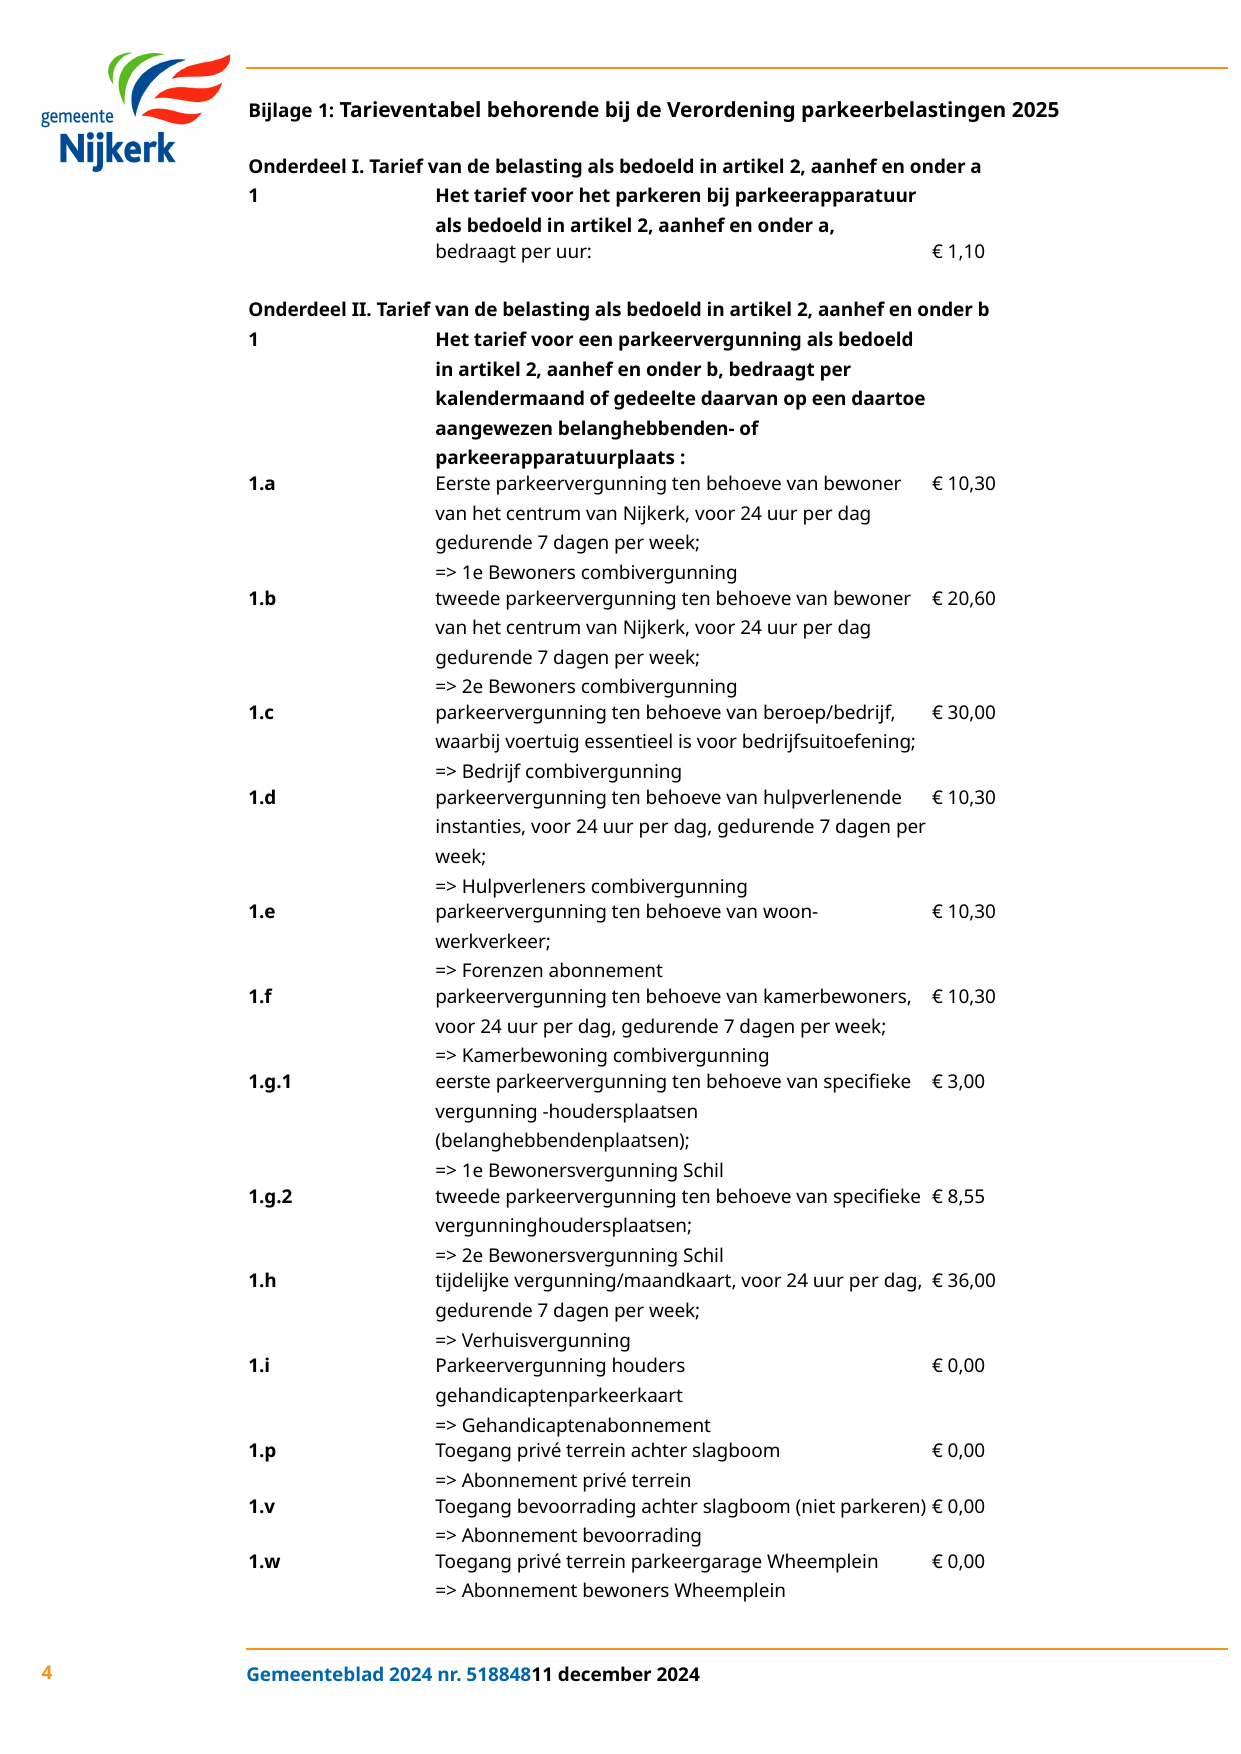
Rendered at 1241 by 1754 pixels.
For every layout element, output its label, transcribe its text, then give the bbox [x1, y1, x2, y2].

table_cell € 8,55 [932, 1183, 1152, 1268]
table_cell parkeervergunning ten behoeve van woon-werkverkeer; => Forenzen abonnement [435, 899, 932, 983]
table_cell 1.g.1 [248, 1068, 435, 1183]
table_header 1 [248, 183, 435, 238]
table_cell Toegang bevoorrading achter slagboom (niet parkeren) => Abonnement bevoorrading [435, 1493, 932, 1548]
table_cell € 0,00 [932, 1493, 1152, 1548]
table_cell eerste parkeervergunning ten behoeve van specifieke vergunning -houdersplaatsen (belanghebbendenplaatsen); => 1e Bewonersvergunning Schil [435, 1068, 932, 1183]
table_header 1 [248, 326, 435, 470]
table_cell 1.i [248, 1353, 435, 1437]
table_cell € 1,10 [932, 238, 1152, 264]
table_cell tijdelijke vergunning/maandkaart, voor 24 uur per dag, gedurende 7 dagen per week; => Verhuisvergunning [435, 1268, 932, 1353]
table_cell parkeervergunning ten behoeve van hulpverlenende instanties, voor 24 uur per dag, gedurende 7 dagen per week; => Hulpverleners combivergunning [435, 784, 932, 898]
table_cell € 0,00 [932, 1438, 1152, 1493]
text Onderdeel II. Tarief van de belasting als bedoeld in artikel 2, aanhef en onder b [248, 296, 1152, 322]
table_cell 1.c [248, 699, 435, 784]
text Bijlage 1: Tarieventabel behorende bij de Verordening parkeerbelastingen 2025 [248, 95, 1152, 123]
table_cell € 10,30 [932, 899, 1152, 983]
text Onderdeel I. Tarief van de belasting als bedoeld in artikel 2, aanhef en onder a [248, 153, 1152, 179]
table_cell Eerste parkeervergunning ten behoeve van bewoner van het centrum van Nijkerk, voor 24 uur per dag gedurende 7 dagen per week; => 1e Bewoners combivergunning [435, 470, 932, 585]
table_cell € 3,00 [932, 1068, 1152, 1183]
table_cell parkeervergunning ten behoeve van kamerbewoners, voor 24 uur per dag, gedurende 7 dagen per week; => Kamerbewoning combivergunning [435, 984, 932, 1068]
table_cell Toegang privé terrein achter slagboom => Abonnement privé terrein [435, 1438, 932, 1493]
table_cell 1.a [248, 470, 435, 585]
table_cell € 10,30 [932, 470, 1152, 585]
table_cell 1.f [248, 984, 435, 1068]
table_cell [248, 238, 435, 264]
table_header Het tarief voor een parkeervergunning als bedoeld in artikel 2, aanhef en onder b, bedraagt per kalendermaand of gedeelte daarvan op een daartoe aangewezen belanghebbenden- of parkeerapparatuurplaats : [435, 326, 932, 470]
table_cell € 36,00 [932, 1268, 1152, 1353]
table_cell 1.w [248, 1548, 435, 1603]
table_cell 1.e [248, 899, 435, 983]
table_cell € 10,30 [932, 784, 1152, 898]
picture [41, 47, 231, 172]
table_cell tweede parkeervergunning ten behoeve van specifieke vergunninghoudersplaatsen; => 2e Bewonersvergunning Schil [435, 1183, 932, 1268]
table_cell 1.b [248, 585, 435, 699]
table_cell tweede parkeervergunning ten behoeve van bewoner van het centrum van Nijkerk, voor 24 uur per dag gedurende 7 dagen per week; => 2e Bewoners combivergunning [435, 585, 932, 699]
table_cell € 0,00 [932, 1548, 1152, 1603]
table_header [932, 183, 1152, 238]
table_header Het tarief voor het parkeren bij parkeerapparatuur als bedoeld in artikel 2, aanhef en onder a, [435, 183, 932, 238]
table_cell 1.h [248, 1268, 435, 1353]
table_header [932, 326, 1152, 470]
table_cell parkeervergunning ten behoeve van beroep/bedrijf, waarbij voertuig essentieel is voor bedrijfsuitoefening; => Bedrijf combivergunning [435, 699, 932, 784]
table_cell Parkeervergunning houders gehandicaptenparkeerkaart => Gehandicaptenabonnement [435, 1353, 932, 1437]
table_cell 1.v [248, 1493, 435, 1548]
table_cell 1.d [248, 784, 435, 898]
table_cell € 30,00 [932, 699, 1152, 784]
table_cell € 20,60 [932, 585, 1152, 699]
table_cell Toegang privé terrein parkeergarage Wheemplein => Abonnement bewoners Wheemplein [435, 1548, 932, 1603]
table_cell € 0,00 [932, 1353, 1152, 1437]
table_cell 1.g.2 [248, 1183, 435, 1268]
table_cell € 10,30 [932, 984, 1152, 1068]
table_cell bedraagt per uur: [435, 238, 932, 264]
table_cell 1.p [248, 1438, 435, 1493]
